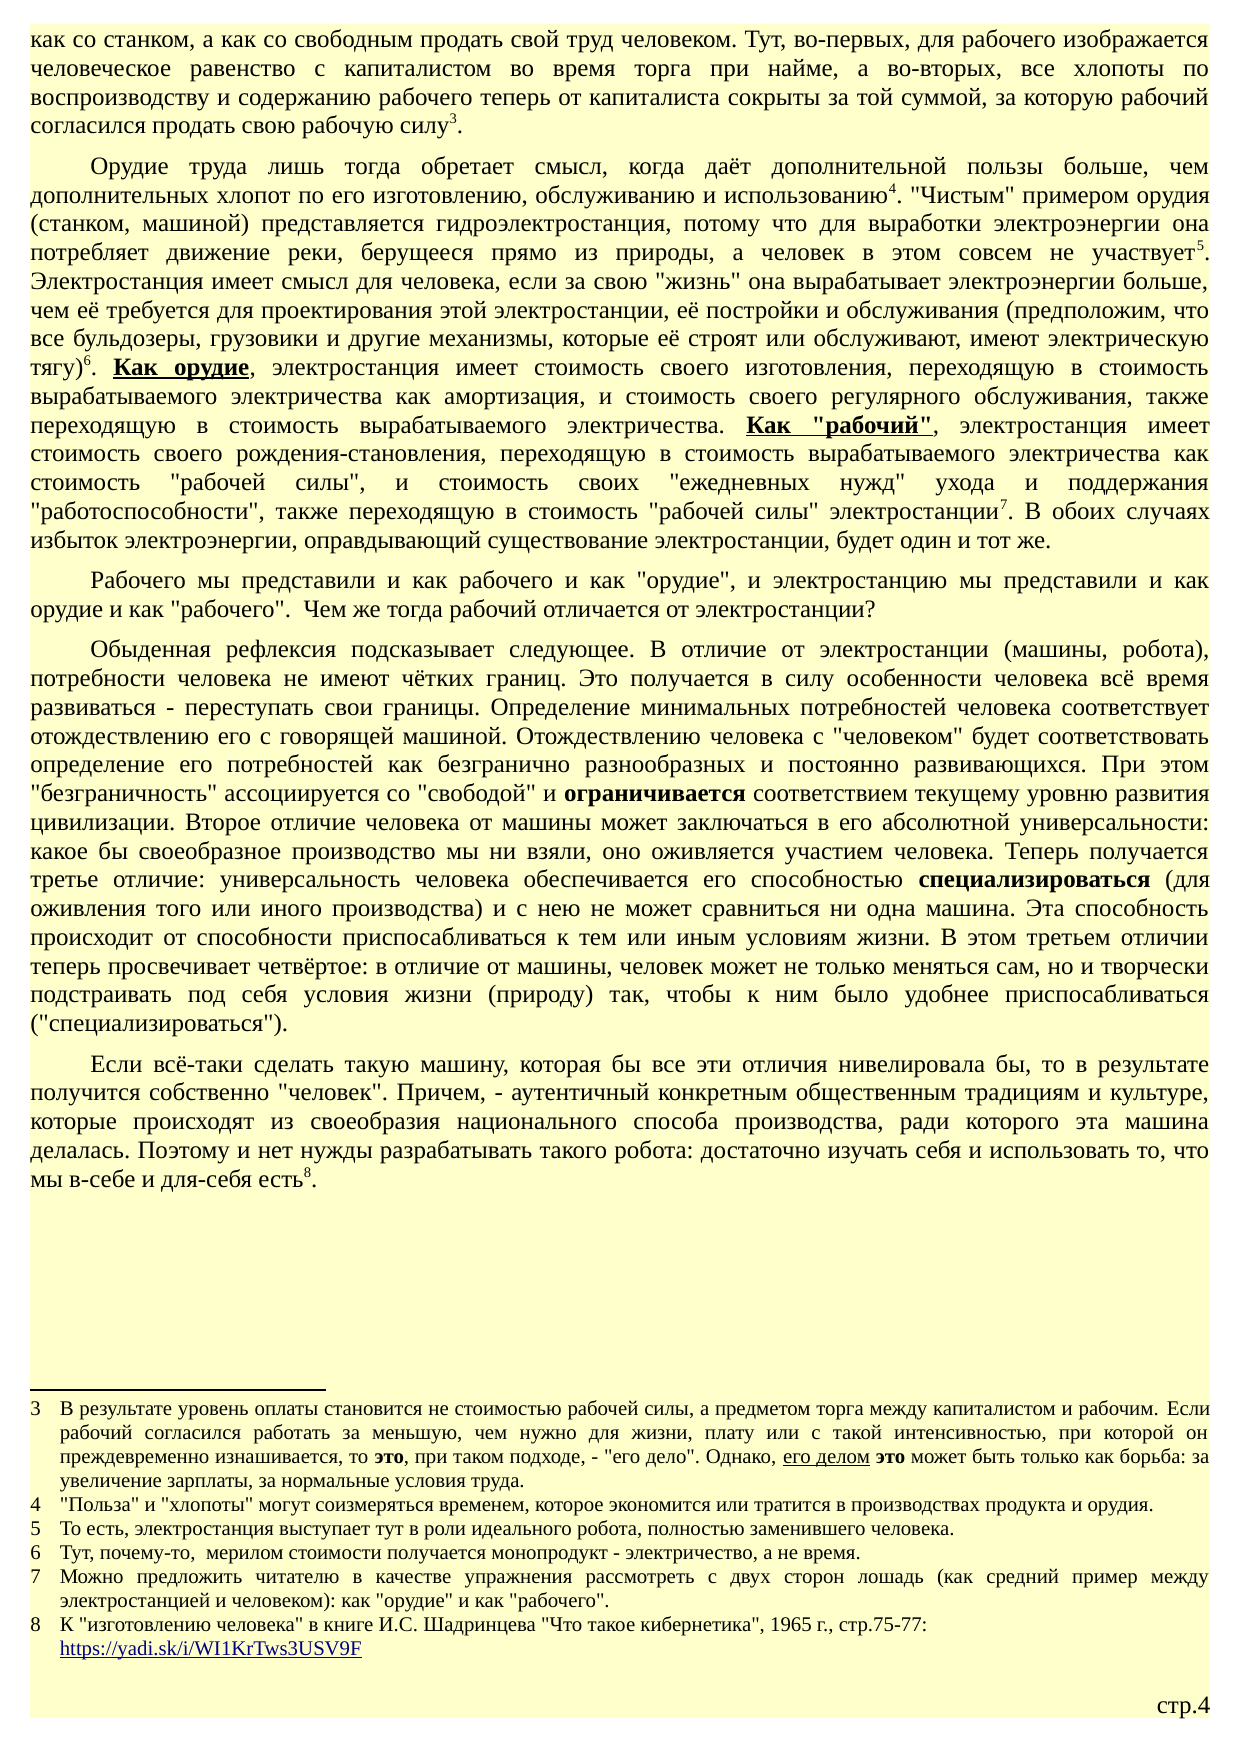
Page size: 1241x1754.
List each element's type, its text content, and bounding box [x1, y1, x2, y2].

text Тут, почему-то, мерилом стоимости получается монопродукт - электричество, а не время. [30, 1540, 1210, 1564]
text Обыденная рефлексия подсказывает следующее. В отличие от электростанции (машины, робота), потребности человека не имеют чётких границ. Это получается в силу особенности человека всё время развиваться - переступать свои границы. Определение минимальных потребностей человека соответствует отождествлению его с говорящей машиной. Отождествлению человека с "человеком" будет соответствовать определение его потребностей как безгранично разнообразных и постоянно развивающихся. При этом "безграничность" ассоциируется со "свободой" и ограничивается соответствием текущему уровню развития цивилизации. Второе отличие человека от машины может заключаться в его абсолютной универсальности: какое бы своеобразное производство мы ни взяли, оно оживляется участием человека. Теперь получается третье отличие: универсальность человека обеспечивается его способностью специализироваться (для оживления того или иного производства) и с нею не может сравниться ни одна машина. Эта способность происходит от способности приспосабливаться к тем или иным условиям жизни. В этом третьем отличии теперь просвечивает четвёртое: в отличие от машины, человек может не только меняться сам, но и творчески подстраивать под себя условия жизни (природу) так, чтобы к ним было удобнее приспосабливаться ("специализироваться"). [30, 634, 1210, 1037]
text Орудие труда лишь тогда обретает смысл, когда даёт дополнительной пользы больше, чем дополнительных хлопот по его изготовлению, обслуживанию и использованию. "Чистым" примером орудия (станком, машиной) представляется гидроэлектростанция, потому что для выработки электроэнергии она потребляет движение реки, берущееся прямо из природы, а человек в этом совсем не участвует. Электростанция имеет смысл для человека, если за свою "жизнь" она вырабатывает электроэнергии больше, чем её требуется для проектирования этой электростанции, её постройки и обслуживания (предположим, что все бульдозеры, грузовики и другие механизмы, которые её строят или обслуживают, имеют электрическую тягу). Как орудие, электростанция имеет стоимость своего изготовления, переходящую в стоимость вырабатываемого электричества как амортизация, и стоимость своего регулярного обслуживания, также переходящую в стоимость вырабатываемого электричества. Как "рабочий", электростанция имеет стоимость своего рождения-становления, переходящую в стоимость вырабатываемого электричества как стоимость "рабочей силы", и стоимость своих "ежедневных нужд" ухода и поддержания "работоспособности", также переходящую в стоимость "рабочей силы" электростанции. В обоих случаях избыток электроэнергии, оправдывающий существование электростанции, будет один и тот же. [30, 151, 1210, 553]
text "Польза" и "хлопоты" могут соизмеряться временем, которое экономится или тратится в производствах продукта и орудия. [30, 1492, 1210, 1516]
text Можно предложить читателю в качестве упражнения рассмотреть с двух сторон лошадь (как средний пример между электростанцией и человеком): как "орудие" и как "рабочего". [30, 1564, 1210, 1612]
text как со станком, а как со свободным продать свой труд человеком. Тут, во-первых, для рабочего изображается человеческое равенство с капиталистом во время торга при найме, а во-вторых, все хлопоты по воспроизводству и содержанию рабочего теперь от капиталиста сокрыты за той суммой, за которую рабочий согласился продать свою рабочую силу. [30, 24, 1210, 139]
text Если всё-таки сделать такую машину, которая бы все эти отличия нивелировала бы, то в результате получится собственно "человек". Причем, - аутентичный конкретным общественным традициям и культуре, которые происходят из своеобразия национального способа производства, ради которого эта машина делалась. Поэтому и нет нужды разрабатывать такого робота: достаточно изучать себя и использовать то, что мы в-себе и для-себя есть. [30, 1049, 1210, 1192]
text Рабочего мы представили и как рабочего и как "орудие", и электростанцию мы представили и как орудие и как "рабочего". Чем же тогда рабочий отличается от электростанции? [30, 565, 1210, 623]
text К "изготовлению человека" в книге И.С. Шадринцева "Что такое кибернетика", 1965 г., стр.75-77: https://yadi.sk/i/WI1KrTws3USV9F [30, 1612, 1210, 1660]
text То есть, электростанция выступает тут в роли идеального робота, полностью заменившего человека. [30, 1516, 1210, 1540]
text В результате уровень оплаты становится не стоимостью рабочей силы, а предметом торга между капиталистом и рабочим. Если рабочий согласился работать за меньшую, чем нужно для жизни, плату или с такой интенсивностью, при которой он преждевременно изнашивается, то это, при таком подходе, - "его дело". Однако, его делом это может быть только как борьба: за увеличение зарплаты, за нормальные условия труда. [30, 1396, 1210, 1492]
